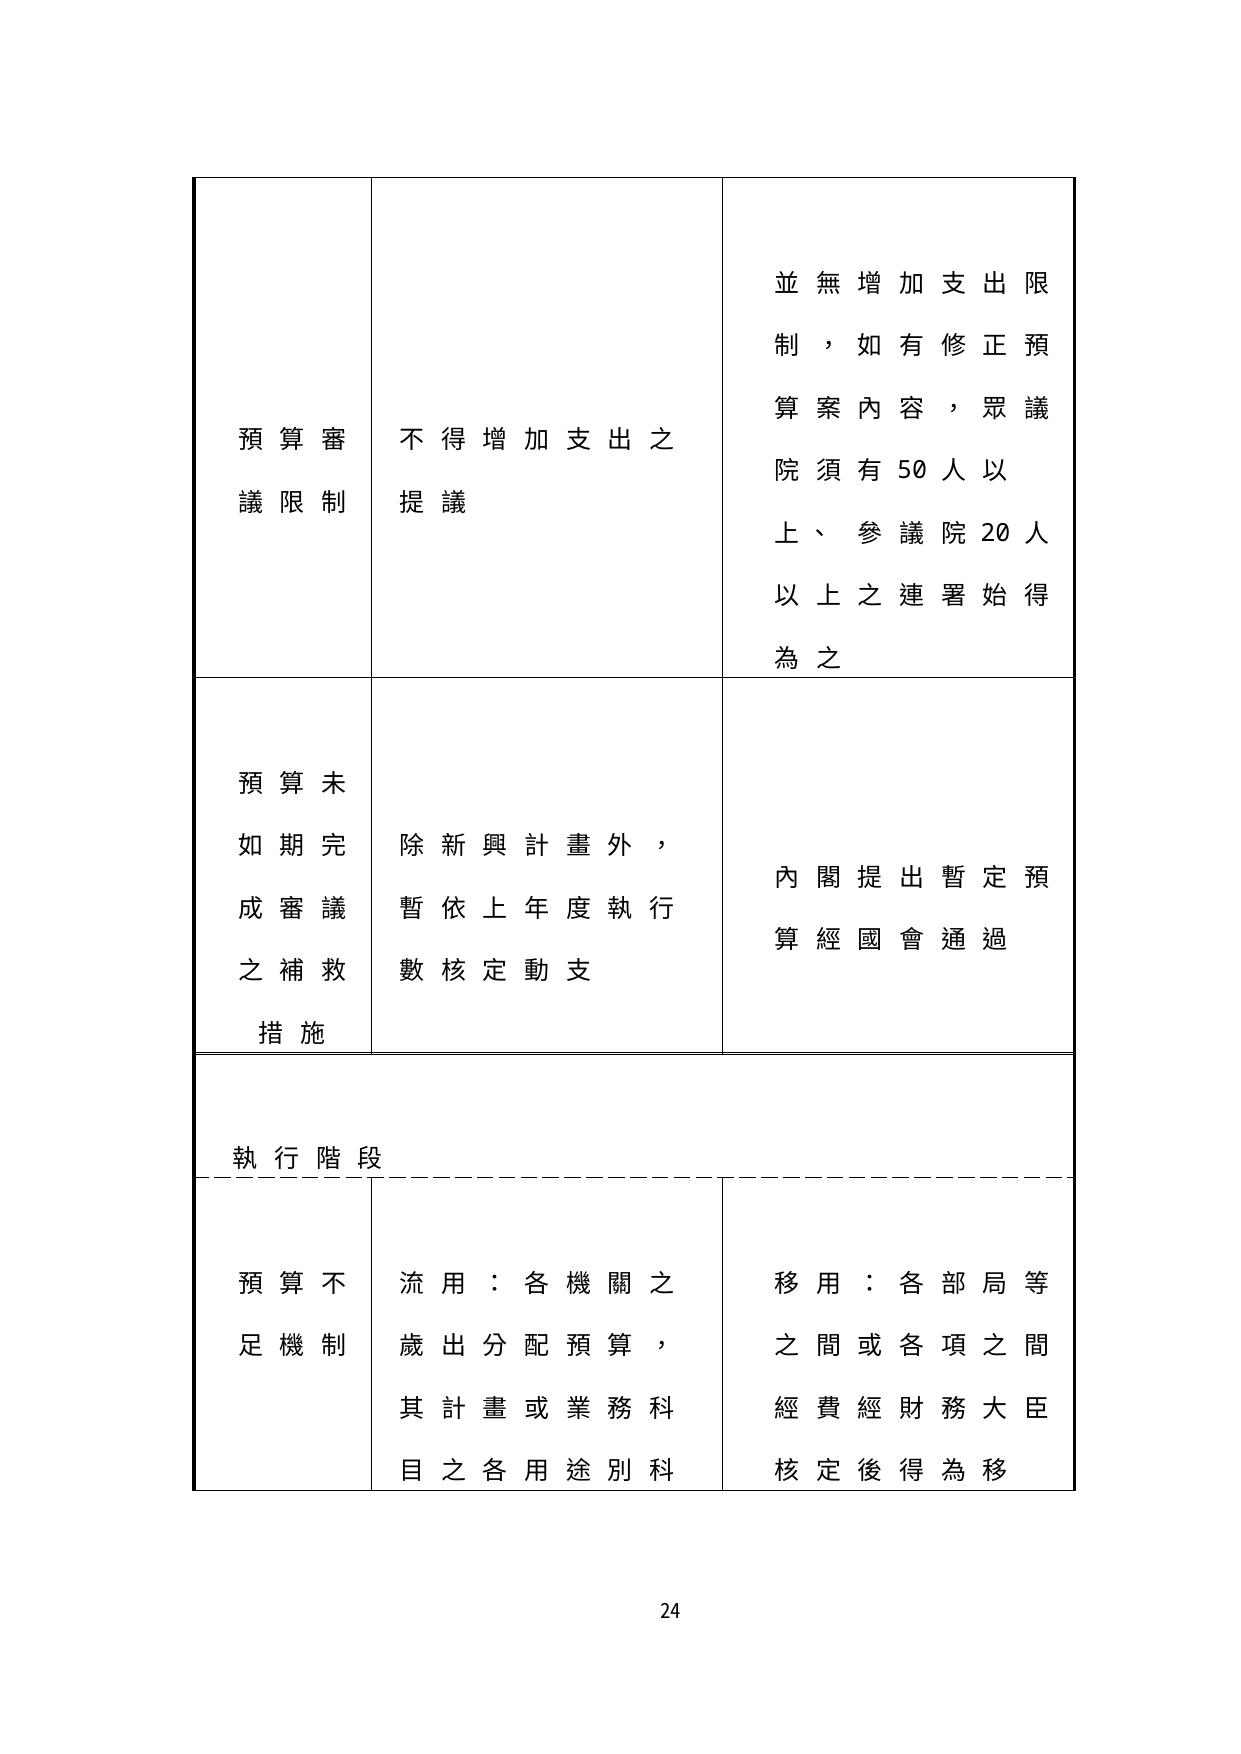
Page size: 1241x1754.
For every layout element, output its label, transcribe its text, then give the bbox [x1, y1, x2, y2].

table_cell 移用：各部局等之間或各項之間經費經財務大臣核定後得為移 [723, 1177, 1073, 1490]
table_cell 流用：各機關之歲出分配預算，其計畫或業務科目之各用途別科 [372, 1177, 722, 1490]
table_cell 預算不足機制 [196, 1177, 371, 1490]
table_cell 內閣提出暫定預算經國會通過 [723, 678, 1073, 1052]
table_cell 除新興計畫外，暫依上年度執行數核定動支 [372, 678, 722, 1052]
table_cell 執行階段 [196, 1055, 1073, 1177]
table_cell 並無增加支出限制，如有修正預算案內容，眾議院須有50人以上、參議院20人以上之連署始得為之 [723, 178, 1073, 677]
table_cell 不得增加支出之提議 [372, 178, 722, 677]
table_cell 預算審議限制 [196, 178, 371, 677]
table_cell 預算未如期完成審議之補救措施 [196, 678, 371, 1052]
